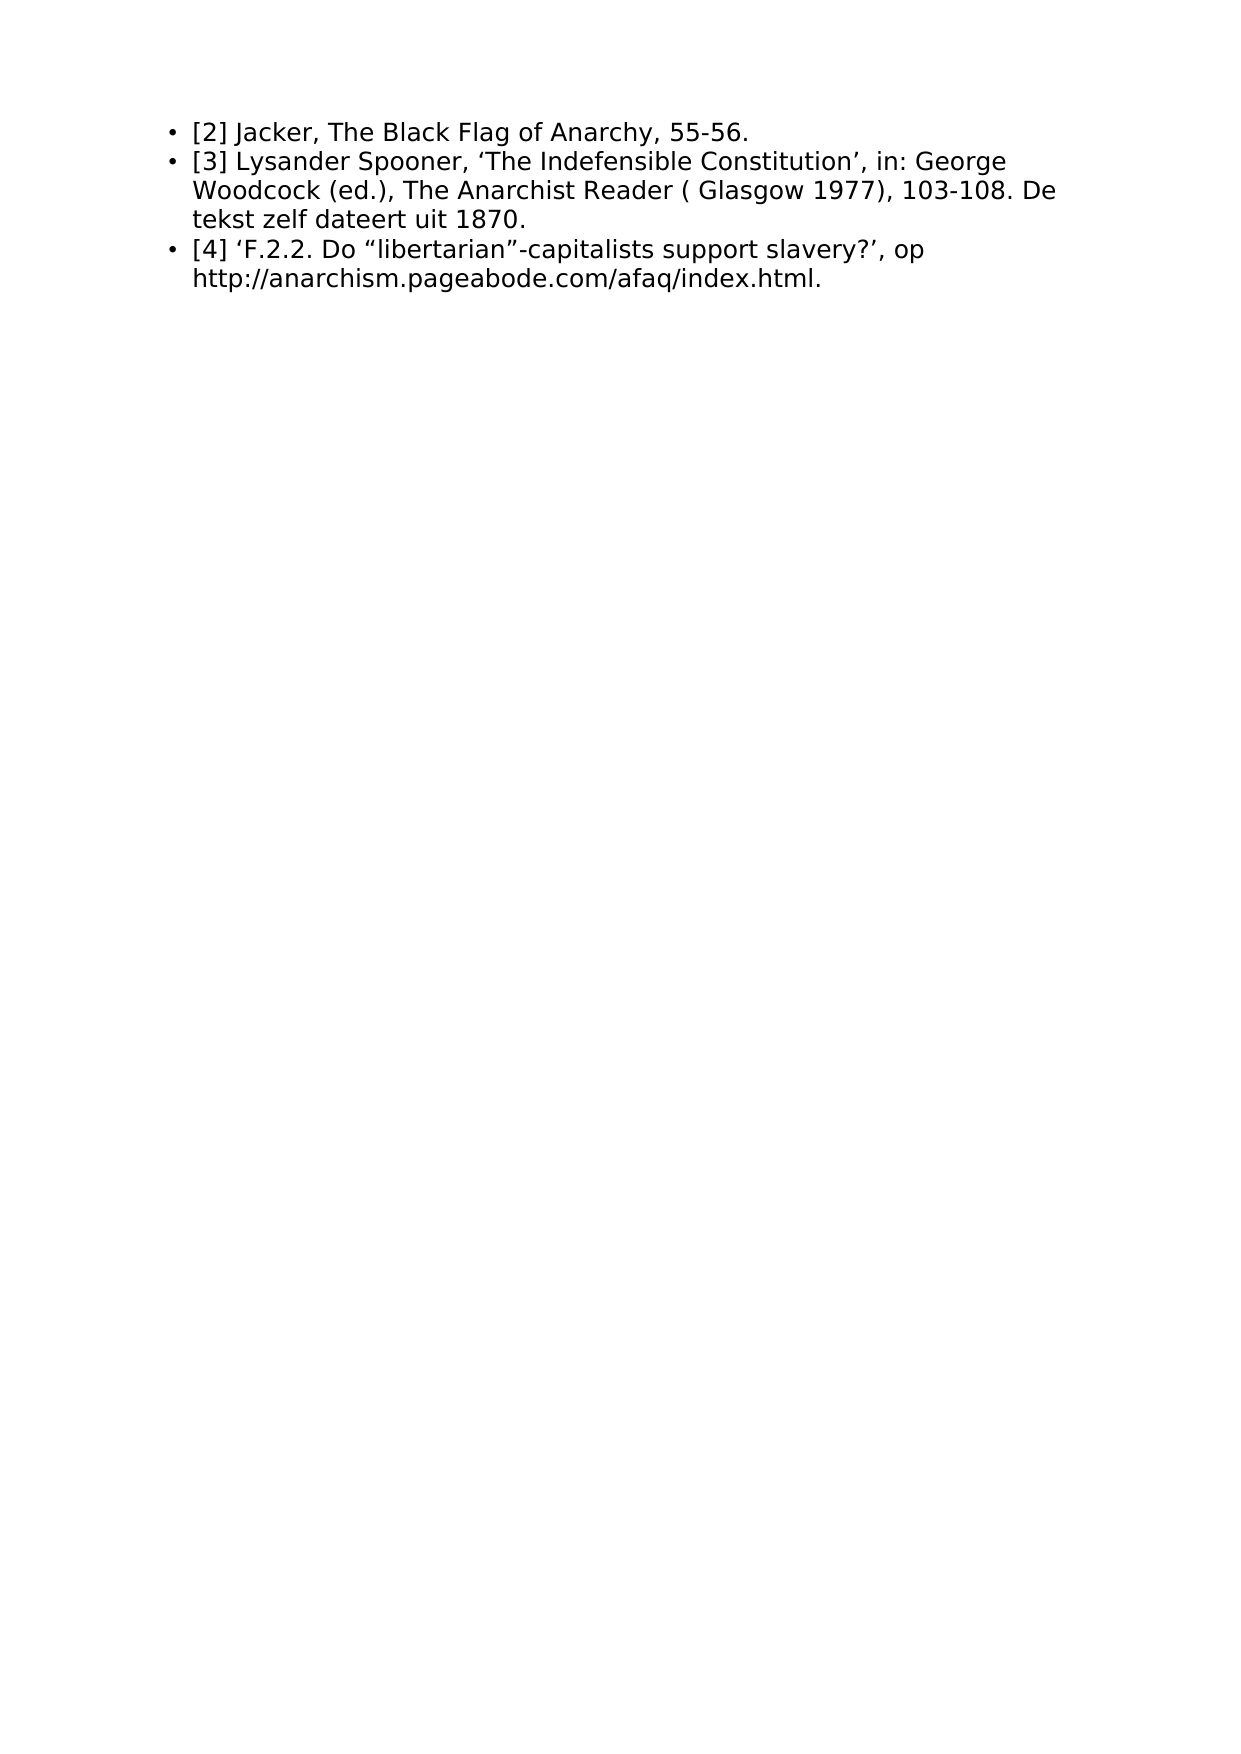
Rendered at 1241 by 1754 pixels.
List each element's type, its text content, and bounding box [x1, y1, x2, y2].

list [4] ‘F.2.2. Do “libertarian”-capitalists support slavery?’, op http://anarchism.pageabode.com/afaq/index.html. [177, 235, 1122, 293]
list [2] Jacker, The Black Flag of Anarchy, 55-56. [177, 118, 1122, 147]
list [3] Lysander Spooner, ‘The Indefensible Constitution’, in: George Woodcock (ed.), The Anarchist Reader ( Glasgow 1977), 103-108. De tekst zelf dateert uit 1870. [177, 147, 1122, 235]
